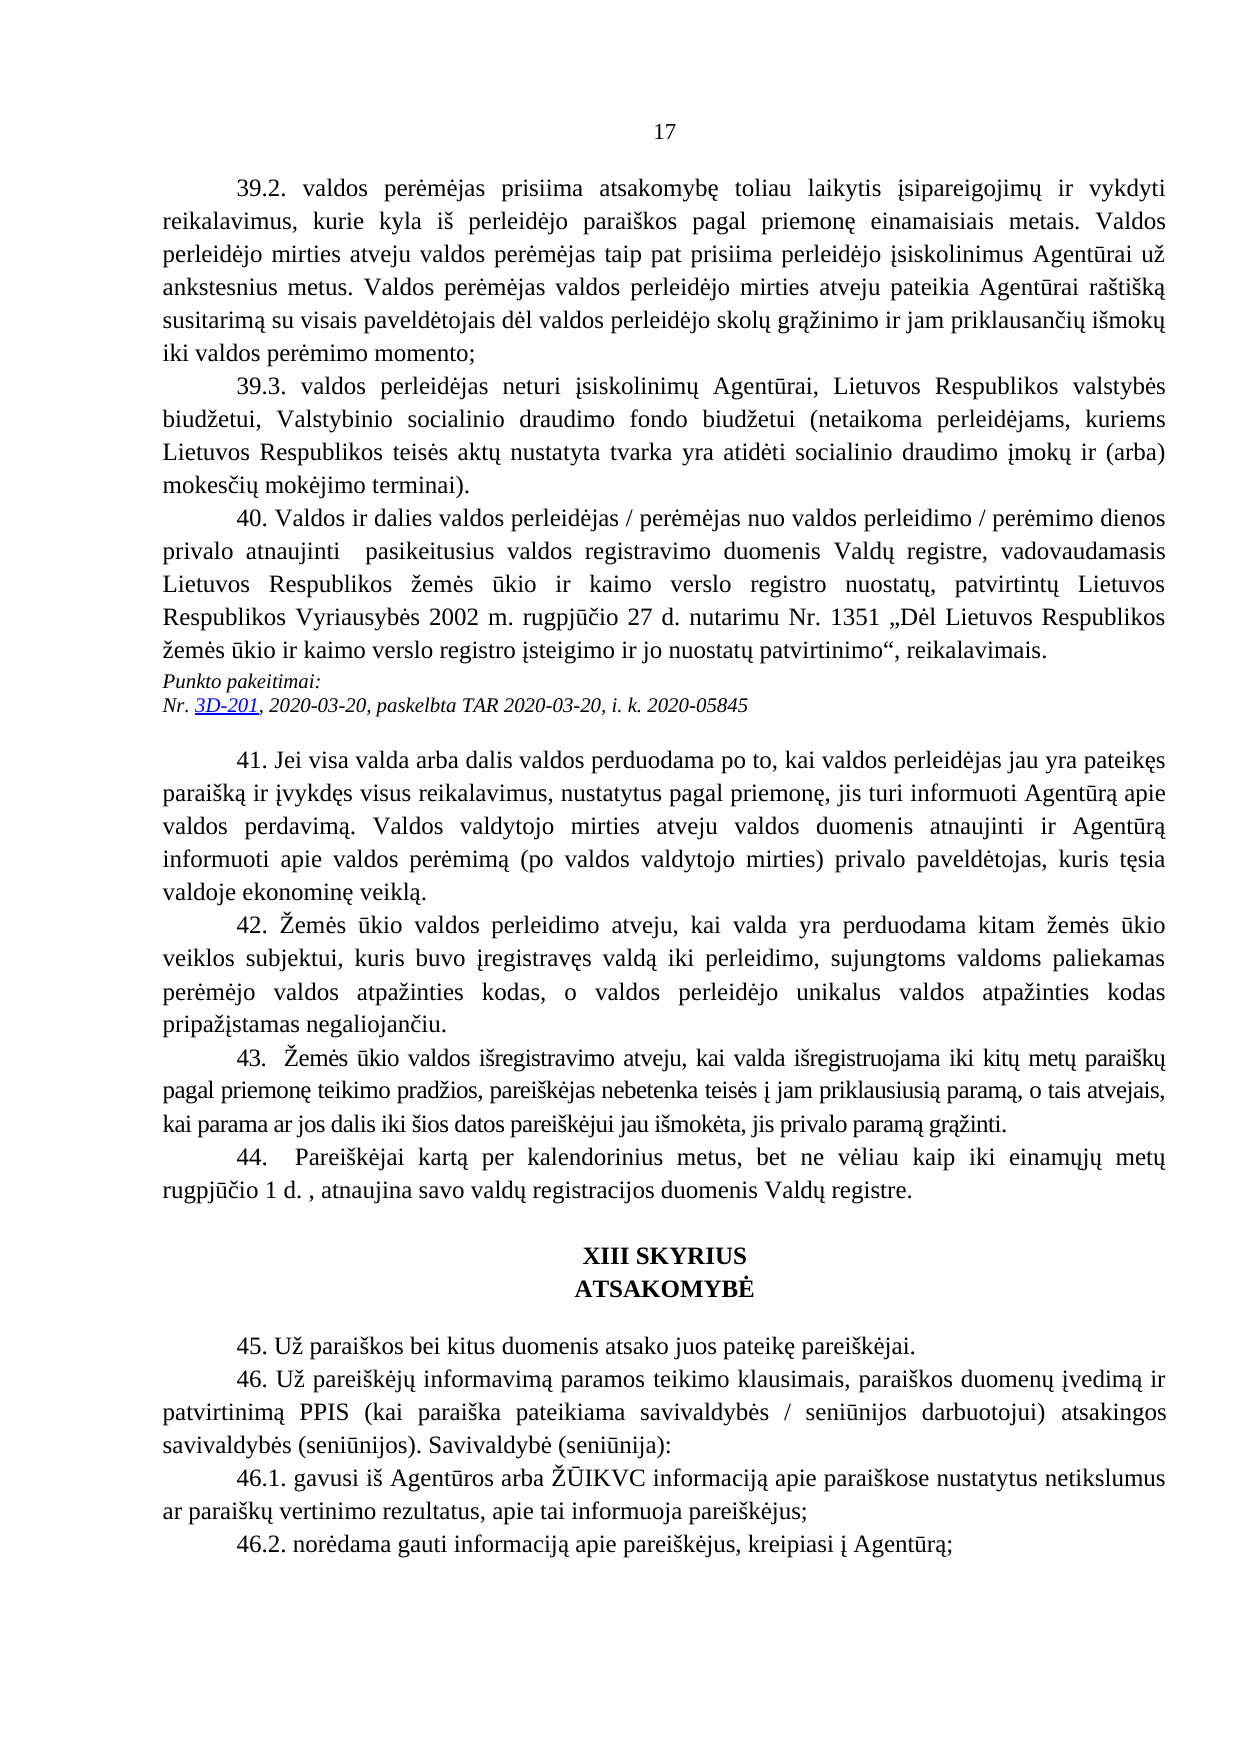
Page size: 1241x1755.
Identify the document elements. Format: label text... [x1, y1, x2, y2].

text 40. Valdos ir dalies valdos perleidėjas / perėmėjas nuo valdos perleidimo / perėmimo dienos privalo atnaujinti pasikeitusius valdos registravimo duomenis Valdų registre, vadovaudamasis Lietuvos Respublikos žemės ūkio ir kaimo verslo registro nuostatų, patvirtintų Lietuvos Respublikos Vyriausybės 2002 m. rugpjūčio 27 d. nutarimu Nr. 1351 „Dėl Lietuvos Respublikos žemės ūkio ir kaimo verslo registro įsteigimo ir jo nuostatų patvirtinimo“, reikalavimais. [162, 503, 1167, 664]
text 46. Už pareiškėjų informavimą paramos teikimo klausimais, paraiškos duomenų įvedimą ir patvirtinimą PPIS (kai paraiška pateikiama savivaldybės / seniūnijos darbuotojui) atsakingos savivaldybės (seniūnijos). Savivaldybė (seniūnija): [162, 1364, 1167, 1459]
text ATSAKOMYBĖ [162, 1274, 1167, 1302]
text XIII SKYRIUS [162, 1241, 1167, 1269]
text 44. Pareiškėjai kartą per kalendorinius metus, bet ne vėliau kaip iki einamųjų metų rugpjūčio 1 d. , atnaujina savo valdų registracijos duomenis Valdų registre. [162, 1142, 1167, 1203]
text Nr. 3D-201, 2020-03-20, paskelbta TAR 2020-03-20, i. k. 2020-05845 [162, 693, 1167, 717]
text 45. Už paraiškos bei kitus duomenis atsako juos pateikę pareiškėjai. [162, 1331, 1167, 1360]
text 46.2. norėdama gauti informaciją apie pareiškėjus, kreipiasi į Agentūrą; [162, 1529, 1167, 1558]
text 41. Jei visa valda arba dalis valdos perduodama po to, kai valdos perleidėjas jau yra pateikęs paraišką ir įvykdęs visus reikalavimus, nustatytus pagal priemonę, jis turi informuoti Agentūrą apie valdos perdavimą. Valdos valdytojo mirties atveju valdos duomenis atnaujinti ir Agentūrą informuoti apie valdos perėmimą (po valdos valdytojo mirties) privalo paveldėtojas, kuris tęsia valdoje ekonominę veiklą. [162, 745, 1167, 906]
text 43. Žemės ūkio valdos išregistravimo atveju, kai valda išregistruojama iki kitų metų paraiškų pagal priemonę teikimo pradžios, pareiškėjas nebetenka teisės į jam priklausiusią paramą, o tais atvejais, kai parama ar jos dalis iki šios datos pareiškėjui jau išmokėta, jis privalo paramą grąžinti. [162, 1043, 1167, 1137]
text 39.3. valdos perleidėjas neturi įsiskolinimų Agentūrai, Lietuvos Respublikos valstybės biudžetui, Valstybinio socialinio draudimo fondo biudžetui (netaikoma perleidėjams, kuriems Lietuvos Respublikos teisės aktų nustatyta tvarka yra atidėti socialinio draudimo įmokų ir (arba) mokesčių mokėjimo terminai). [162, 371, 1167, 499]
text 46.1. gavusi iš Agentūros arba ŽŪIKVC informaciją apie paraiškose nustatytus netikslumus ar paraiškų vertinimo rezultatus, apie tai informuoja pareiškėjus; [162, 1463, 1167, 1525]
text 42. Žemės ūkio valdos perleidimo atveju, kai valda yra perduodama kitam žemės ūkio veiklos subjektui, kuris buvo įregistravęs valdą iki perleidimo, sujungtoms valdoms paliekamas perėmėjo valdos atpažinties kodas, o valdos perleidėjo unikalus valdos atpažinties kodas pripažįstamas negaliojančiu. [162, 911, 1167, 1038]
text 39.2. valdos perėmėjas prisiima atsakomybę toliau laikytis įsipareigojimų ir vykdyti reikalavimus, kurie kyla iš perleidėjo paraiškos pagal priemonę einamaisiais metais. Valdos perleidėjo mirties atveju valdos perėmėjas taip pat prisiima perleidėjo įsiskolinimus Agentūrai už ankstesnius metus. Valdos perėmėjas valdos perleidėjo mirties atveju pateikia Agentūrai raštišką susitarimą su visais paveldėtojais dėl valdos perleidėjo skolų grąžinimo ir jam priklausančių išmokų iki valdos perėmimo momento; [162, 173, 1167, 367]
text Punkto pakeitimai: [162, 668, 1167, 693]
